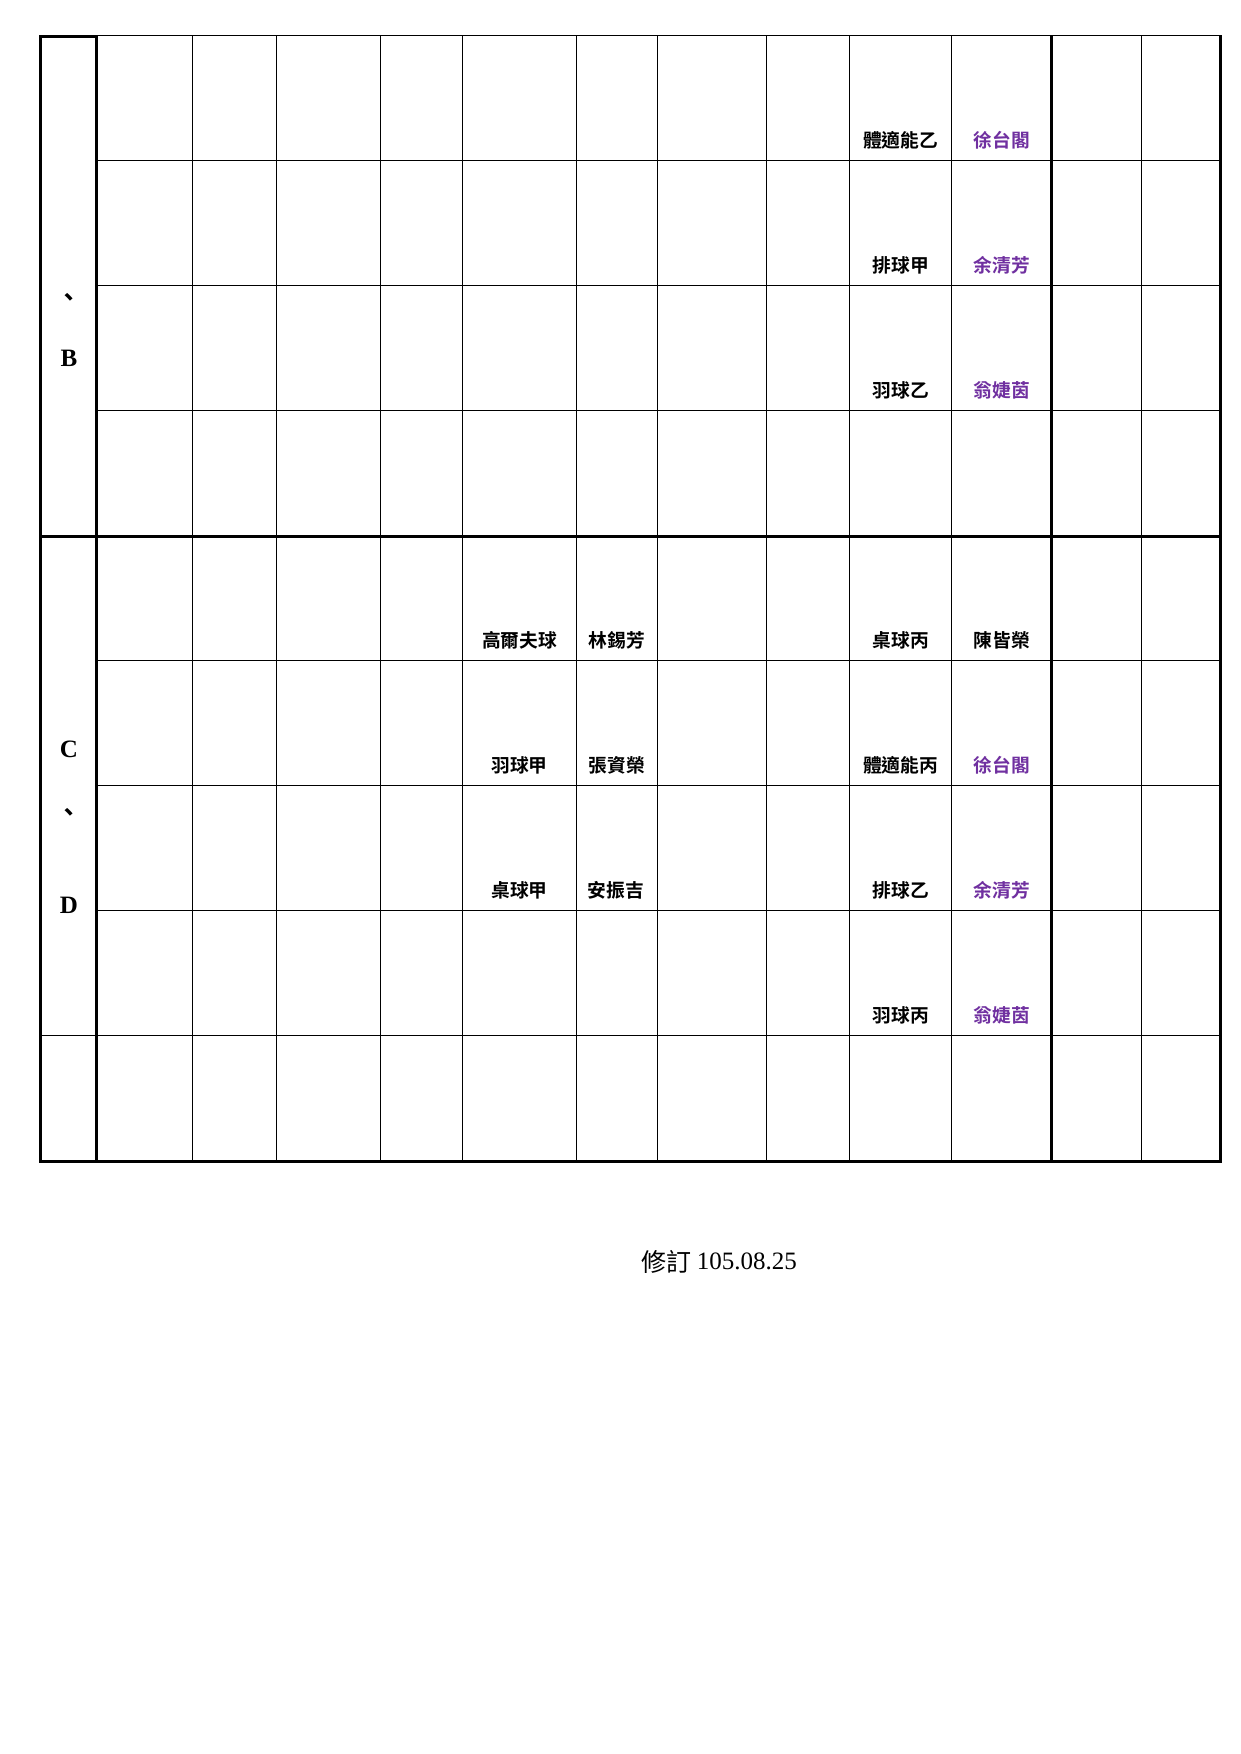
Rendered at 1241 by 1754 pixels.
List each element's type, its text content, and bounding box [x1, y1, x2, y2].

table_cell [381, 286, 462, 410]
table_cell [658, 661, 766, 785]
table_cell 、 B [42, 38, 95, 535]
table_cell 排球乙 [850, 786, 951, 910]
table_cell [767, 161, 849, 285]
table_cell 張資榮 [577, 661, 657, 785]
table_cell 羽球乙 [850, 286, 951, 410]
table_cell 余清芳 [952, 161, 1050, 285]
table_cell [767, 286, 849, 410]
table_cell 羽球甲 [463, 661, 576, 785]
table_cell [381, 661, 462, 785]
table_cell [463, 286, 576, 410]
table_cell [1142, 36, 1219, 160]
table_cell [658, 36, 766, 160]
table_cell [463, 911, 576, 1035]
table_cell [767, 411, 849, 535]
table_cell [277, 36, 380, 160]
table_cell [193, 1036, 276, 1160]
table_cell [193, 36, 276, 160]
table_cell [193, 411, 276, 535]
table_cell [658, 1036, 766, 1160]
table_cell [277, 161, 380, 285]
table_cell [381, 161, 462, 285]
table_cell [277, 661, 380, 785]
table_cell [577, 1036, 657, 1160]
table_cell [193, 786, 276, 910]
table_cell 體適能乙 [850, 36, 951, 160]
table_cell [952, 1036, 1050, 1160]
table_cell [277, 286, 380, 410]
table_cell [1142, 1036, 1219, 1160]
table_cell [1142, 911, 1219, 1035]
table_cell [98, 538, 192, 660]
text 修訂105.08.25 [162, 1219, 1240, 1281]
table_cell [658, 538, 766, 660]
table_cell [952, 411, 1050, 535]
table_cell [381, 786, 462, 910]
table_cell C 、 D [42, 538, 95, 1035]
table_cell [463, 161, 576, 285]
table_cell [577, 411, 657, 535]
table_cell [193, 911, 276, 1035]
table_cell [98, 786, 192, 910]
table_cell [1053, 911, 1141, 1035]
table_cell [1053, 286, 1141, 410]
table_cell [98, 1036, 192, 1160]
table_cell [193, 538, 276, 660]
table_cell [277, 786, 380, 910]
table_cell [1053, 161, 1141, 285]
table_cell [98, 911, 192, 1035]
table_cell [850, 411, 951, 535]
table_cell [277, 538, 380, 660]
table_cell [98, 36, 192, 160]
table_cell [381, 538, 462, 660]
table_cell 羽球丙 [850, 911, 951, 1035]
table_cell [1142, 661, 1219, 785]
table_cell [42, 1036, 95, 1160]
table_cell [767, 1036, 849, 1160]
table_cell [658, 411, 766, 535]
table_cell [850, 1036, 951, 1160]
table_cell 林錫芳 [577, 538, 657, 660]
table_cell [577, 36, 657, 160]
table_cell [463, 411, 576, 535]
table_cell [381, 911, 462, 1035]
table_cell [577, 911, 657, 1035]
table_cell [767, 661, 849, 785]
table_cell 翁婕茵 [952, 286, 1050, 410]
table_cell [1053, 411, 1141, 535]
table_cell [193, 661, 276, 785]
table_cell [658, 161, 766, 285]
table_cell [98, 411, 192, 535]
table_cell 徐台閣 [952, 661, 1050, 785]
table_cell 徐台閣 [952, 36, 1050, 160]
table_cell [463, 1036, 576, 1160]
table_cell [98, 161, 192, 285]
table_cell [463, 36, 576, 160]
table_cell [193, 161, 276, 285]
table_cell [658, 786, 766, 910]
table_cell 桌球丙 [850, 538, 951, 660]
table_cell 陳皆榮 [952, 538, 1050, 660]
table_cell 安振吉 [577, 786, 657, 910]
table_cell [1142, 286, 1219, 410]
table_cell [193, 286, 276, 410]
table_cell 桌球甲 [463, 786, 576, 910]
table_cell [98, 286, 192, 410]
table_cell 翁婕茵 [952, 911, 1050, 1035]
table_cell [767, 786, 849, 910]
table_cell 排球甲 [850, 161, 951, 285]
table_cell [658, 911, 766, 1035]
table_cell 高爾夫球 [463, 538, 576, 660]
table_cell [1142, 161, 1219, 285]
table_cell [1053, 538, 1141, 660]
table_cell [381, 1036, 462, 1160]
table_cell [577, 161, 657, 285]
table_cell [277, 911, 380, 1035]
table_cell [381, 411, 462, 535]
table_cell [658, 286, 766, 410]
table_cell [767, 538, 849, 660]
table_cell [577, 286, 657, 410]
table_cell 體適能丙 [850, 661, 951, 785]
table_cell [277, 1036, 380, 1160]
table_cell [767, 911, 849, 1035]
table_cell [1053, 661, 1141, 785]
table_cell [98, 661, 192, 785]
table_cell [1053, 1036, 1141, 1160]
table_cell [1142, 411, 1219, 535]
table_cell [381, 36, 462, 160]
table_cell [1053, 786, 1141, 910]
table_cell [277, 411, 380, 535]
table_cell [1142, 538, 1219, 660]
table_cell [1142, 786, 1219, 910]
table_cell 余清芳 [952, 786, 1050, 910]
table_cell [767, 36, 849, 160]
table_cell [1053, 36, 1141, 160]
